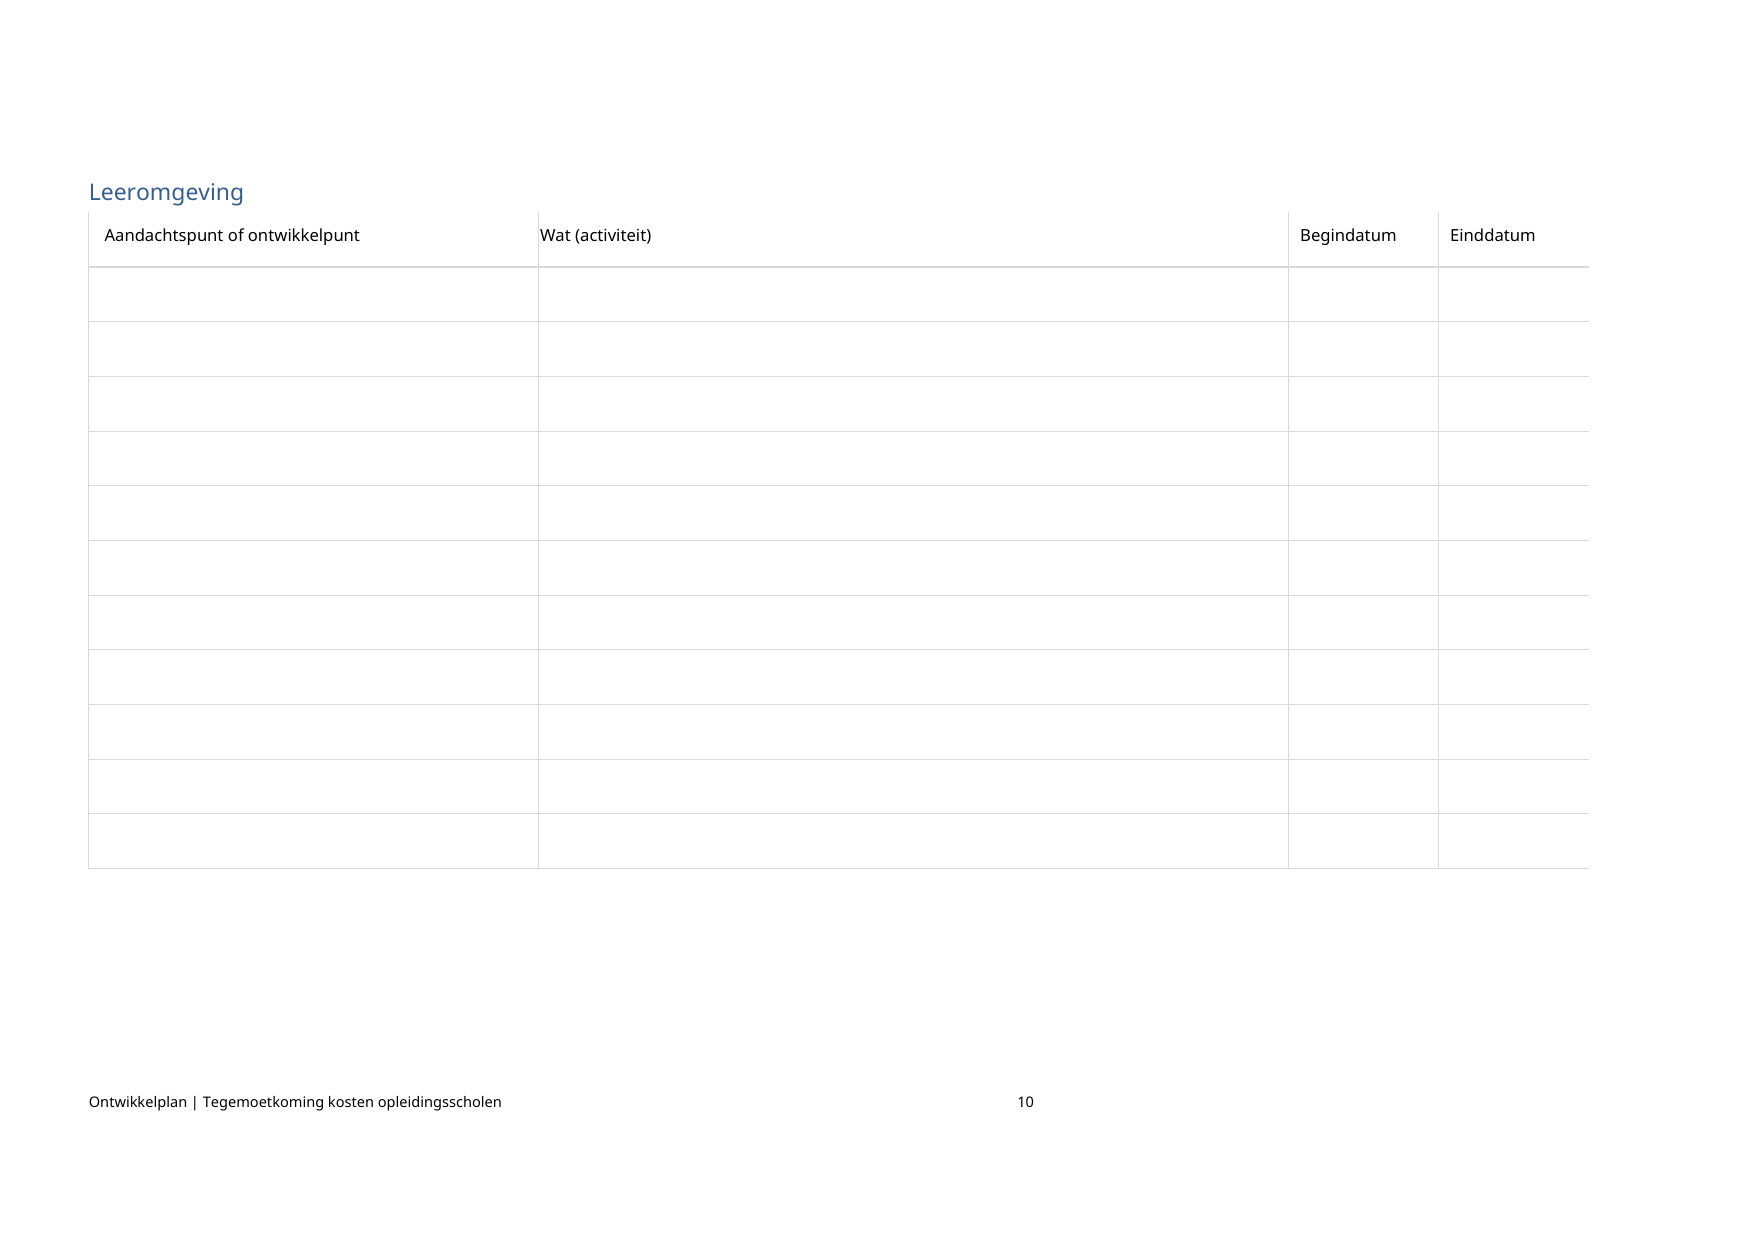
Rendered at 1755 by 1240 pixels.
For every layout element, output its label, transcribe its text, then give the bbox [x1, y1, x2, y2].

table_cell [1289, 541, 1438, 594]
table_cell [539, 486, 1288, 540]
table_cell [1289, 596, 1438, 649]
table_cell [539, 377, 1288, 431]
table_cell [1289, 814, 1438, 868]
table_cell [1289, 705, 1438, 759]
table_cell [89, 322, 538, 376]
table_cell [539, 322, 1288, 376]
table_cell [539, 268, 1288, 321]
table_cell [89, 814, 538, 868]
table_cell [1439, 814, 1589, 868]
table_cell [1439, 432, 1589, 485]
table_cell [539, 432, 1288, 485]
table_cell [1289, 432, 1438, 485]
table_cell [1439, 705, 1589, 759]
table_cell [539, 814, 1288, 868]
table_cell [1439, 760, 1589, 813]
table_cell [1439, 377, 1589, 431]
table_cell [1289, 268, 1438, 321]
table_cell [89, 268, 538, 321]
table_cell [1289, 650, 1438, 704]
table_cell [539, 541, 1288, 594]
table_cell [1289, 760, 1438, 813]
table_cell [539, 596, 1288, 649]
table_cell [1439, 541, 1589, 594]
text Leeromgeving [89, 176, 1636, 207]
table_cell [1439, 650, 1589, 704]
table_header Aandachtspunt of ontwikkelpunt [89, 212, 538, 266]
table_cell [539, 760, 1288, 813]
table_cell [1289, 486, 1438, 540]
table_cell [1439, 268, 1589, 321]
table_cell [1439, 322, 1589, 376]
table_cell [89, 486, 538, 540]
table_header Einddatum [1439, 212, 1589, 266]
table_cell [539, 705, 1288, 759]
table_cell [89, 596, 538, 649]
table_cell [1289, 322, 1438, 376]
table_cell [1289, 377, 1438, 431]
table_cell [89, 705, 538, 759]
table_cell [1439, 486, 1589, 540]
table_cell [539, 650, 1288, 704]
table_cell [89, 760, 538, 813]
table_cell [1439, 596, 1589, 649]
table_cell [89, 541, 538, 594]
table_header Begindatum [1289, 212, 1438, 266]
table_cell [89, 432, 538, 485]
table_cell [89, 650, 538, 704]
table_cell [89, 377, 538, 431]
table_header Wat (activiteit) [539, 212, 1288, 266]
